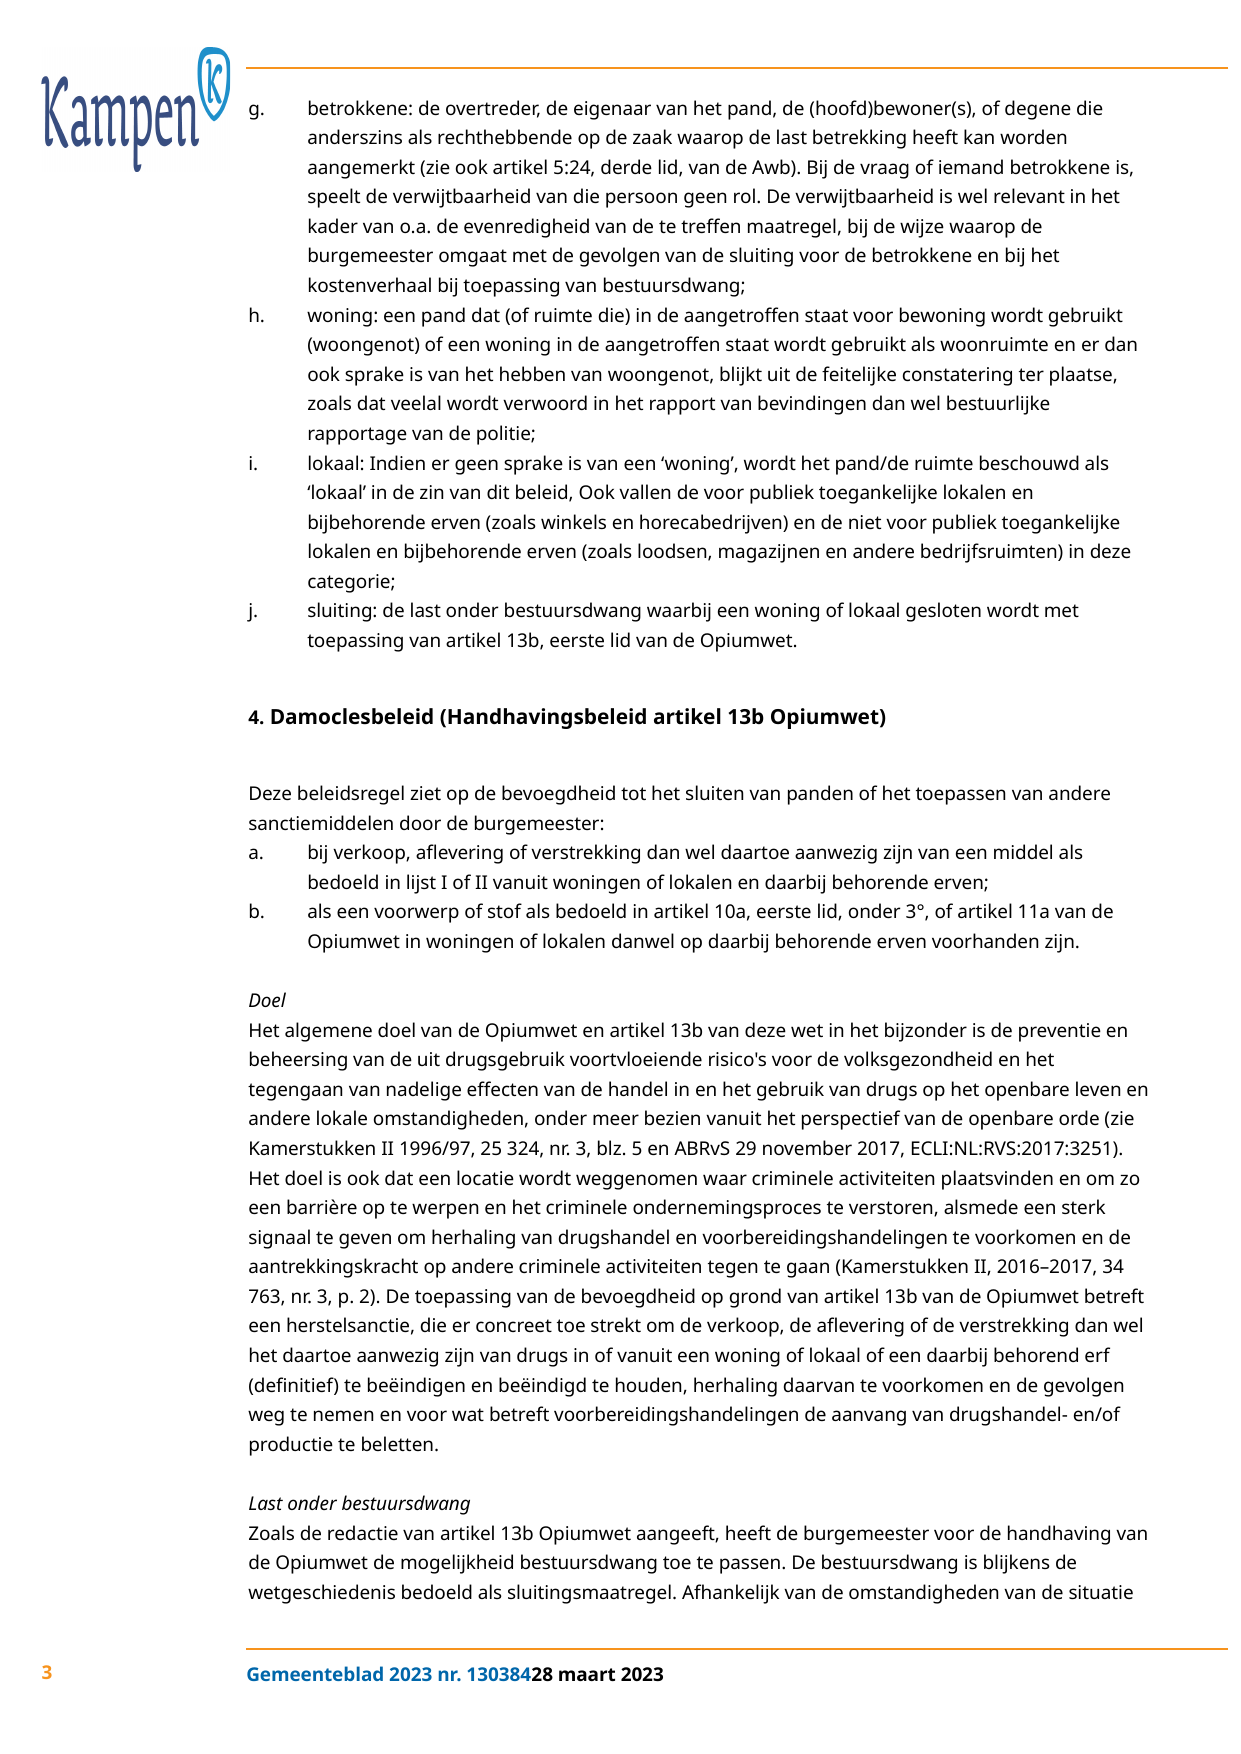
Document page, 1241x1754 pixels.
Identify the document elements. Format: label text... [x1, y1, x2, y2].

picture [41, 47, 231, 172]
list sluiting: de last onder bestuursdwang waarbij een woning of lokaal gesloten wordt met toepassing van artikel 13b, eerste lid van de Opiumwet. [248, 598, 1152, 653]
list bij verkoop, aflevering of verstrekking dan wel daartoe aanwezig zijn van een middel als bedoeld in lijst I of II vanuit woningen of lokalen en daarbij behorende erven; [248, 839, 1152, 895]
text Deze beleidsregel ziet op de bevoegdheid tot het sluiten van panden of het toepassen van andere sanctiemiddelen door de burgemeester: [248, 780, 1152, 836]
text Doel [248, 987, 1152, 1013]
text Het algemene doel van de Opiumwet en artikel 13b van deze wet in het bijzonder is de preventie en beheersing van de uit drugsgebruik voortvloeiende risico's voor de volksgezondheid en het tegengaan van nadelige effecten van de handel in en het gebruik van drugs op het openbare leven en andere lokale omstandigheden, onder meer bezien vanuit het perspectief van de openbare orde (zie Kamerstukken II 1996/97, 25 324, nr. 3, blz. 5 en ABRvS 29 november 2017, ECLI:NL:RVS:2017:3251). Het doel is ook dat een locatie wordt weggenomen waar criminele activiteiten plaatsvinden en om zo een barrière op te werpen en het criminele ondernemingsproces te verstoren, alsmede een sterk signaal te geven om herhaling van drugshandel en voorbereidingshandelingen te voorkomen en de aantrekkingskracht op andere criminele activiteiten tegen te gaan (Kamerstukken II, 2016–2017, 34 763, nr. 3, p. 2). De toepassing van de bevoegdheid op grond van artikel 13b van de Opiumwet betreft een herstelsanctie, die er concreet toe strekt om de verkoop, de aflevering of de verstrekking dan wel het daartoe aanwezig zijn van drugs in of vanuit een woning of lokaal of een daarbij behorend erf (definitief) te beëindigen en beëindigd te houden, herhaling daarvan te voorkomen en de gevolgen weg te nemen en voor wat betreft voorbereidingshandelingen de aanvang van drugshandel- en/of productie te beletten. [248, 1017, 1152, 1457]
list lokaal: Indien er geen sprake is van een ‘woning’, wordt het pand/de ruimte beschouwd als ‘lokaal’ in de zin van dit beleid, Ook vallen de voor publiek toegankelijke lokalen en bijbehorende erven (zoals winkels en horecabedrijven) en de niet voor publiek toegankelijke lokalen en bijbehorende erven (zoals loodsen, magazijnen en andere bedrijfsruimten) in deze categorie; [248, 450, 1152, 594]
list als een voorwerp of stof als bedoeld in artikel 10a, eerste lid, onder 3°, of artikel 11a van de Opiumwet in woningen of lokalen danwel op daarbij behorende erven voorhanden zijn. [248, 898, 1152, 954]
text Zoals de redactie van artikel 13b Opiumwet aangeeft, heeft de burgemeester voor de handhaving van de Opiumwet de mogelijkheid bestuursdwang toe te passen. De bestuursdwang is blijkens de wetgeschiedenis bedoeld als sluitingsmaatregel. Afhankelijk van de omstandigheden van de situatie [248, 1520, 1152, 1605]
list betrokkene: de overtreder, de eigenaar van het pand, de (hoofd)bewoner(s), of degene die anderszins als rechthebbende op de zaak waarop de last betrekking heeft kan worden aangemerkt (zie ook artikel 5:24, derde lid, van de Awb). Bij de vraag of iemand betrokkene is, speelt de verwijtbaarheid van die persoon geen rol. De verwijtbaarheid is wel relevant in het kader van o.a. de evenredigheid van de te treffen maatregel, bij de wijze waarop de burgemeester omgaat met de gevolgen van de sluiting voor de betrokkene en bij het kostenverhaal bij toepassing van bestuursdwang; [248, 95, 1152, 298]
text Last onder bestuursdwang [248, 1490, 1152, 1516]
text 4. Damoclesbeleid (Handhavingsbeleid artikel 13b Opiumwet) [248, 702, 1152, 731]
list woning: een pand dat (of ruimte die) in de aangetroffen staat voor bewoning wordt gebruikt (woongenot) of een woning in de aangetroffen staat wordt gebruikt als woonruimte en er dan ook sprake is van het hebben van woongenot, blijkt uit de feitelijke constatering ter plaatse, zoals dat veelal wordt verwoord in het rapport van bevindingen dan wel bestuurlijke rapportage van de politie; [248, 302, 1152, 446]
